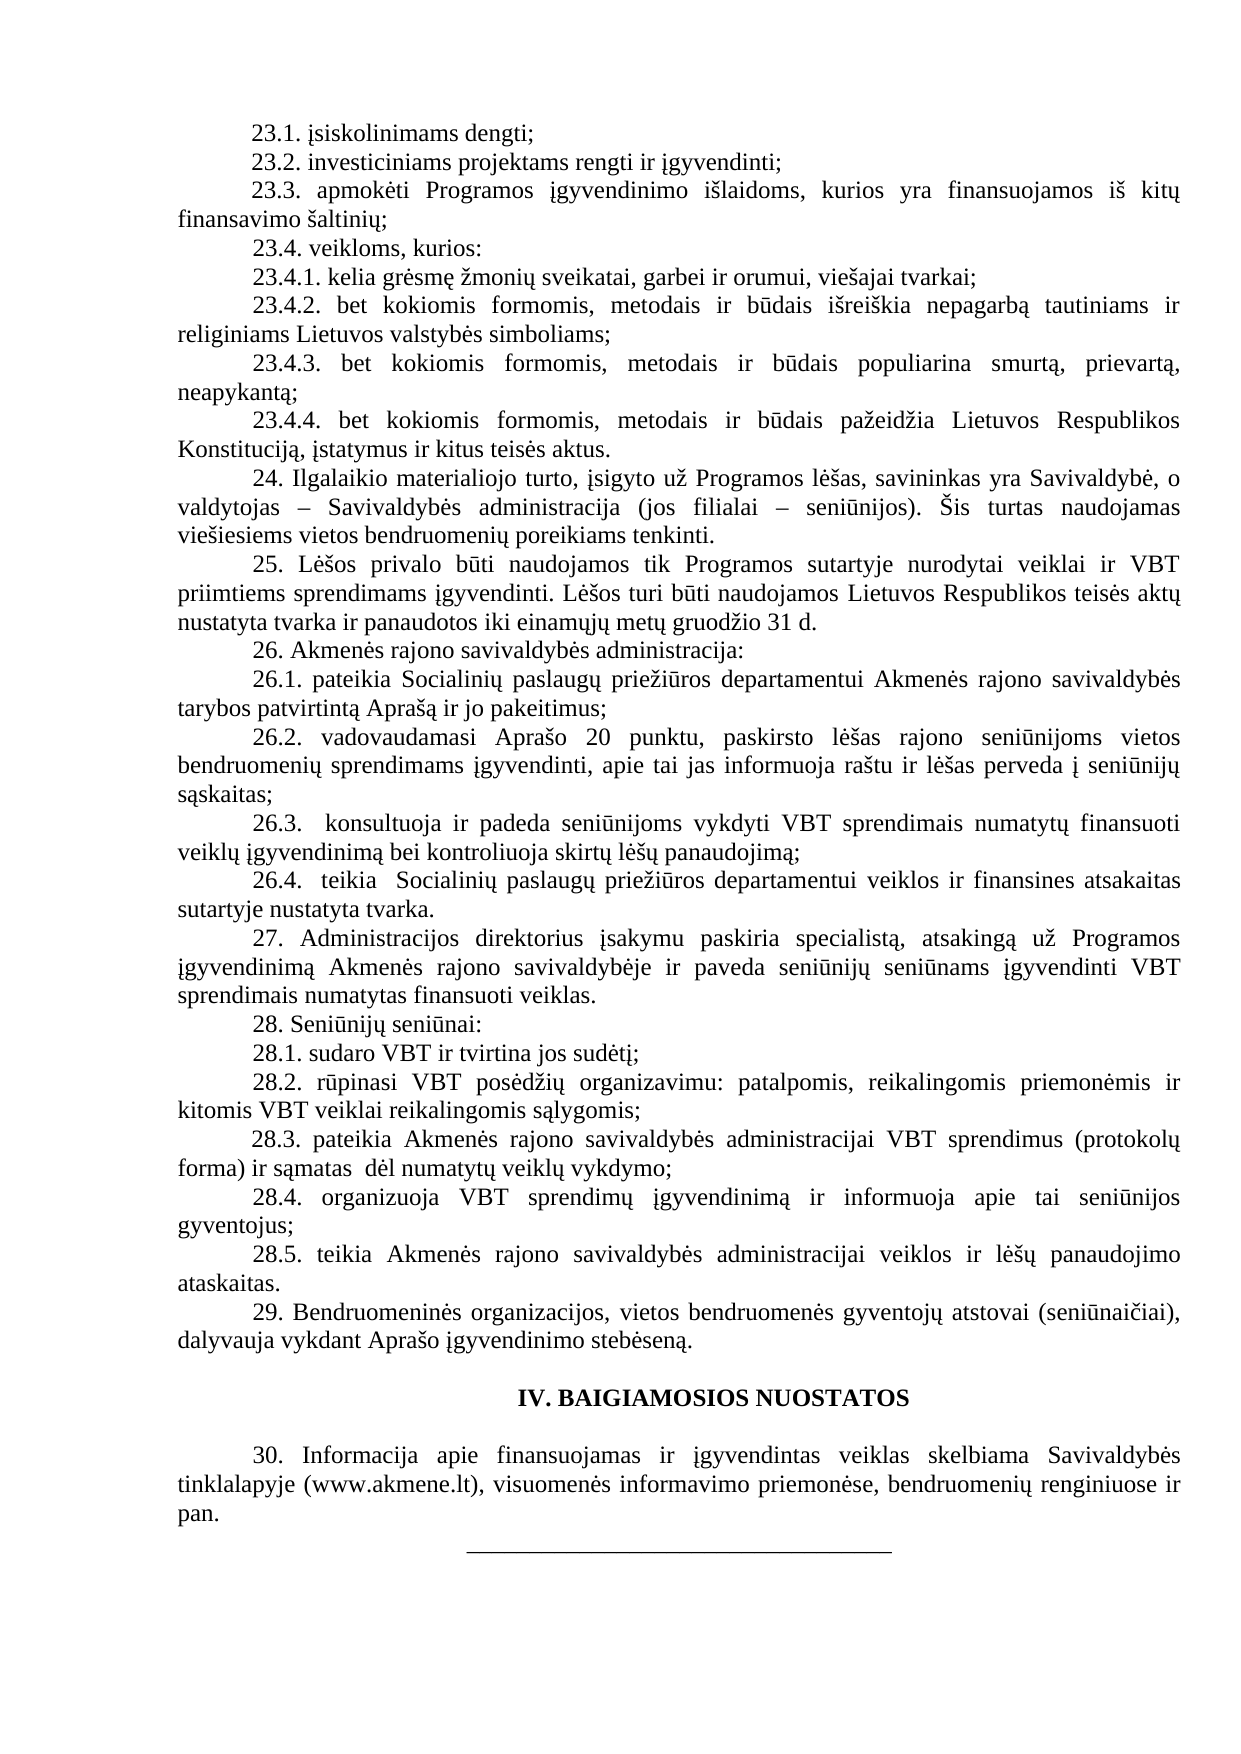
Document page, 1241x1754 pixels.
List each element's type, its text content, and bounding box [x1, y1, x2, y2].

text 29. Bendruomeninės organizacijos, vietos bendruomenės gyventojų atstovai (seniūnaičiai), dalyvauja vykdant Aprašo įgyvendinimo stebėseną. [177, 1297, 1181, 1354]
text IV. BAIGIAMOSIOS NUOSTATOS [177, 1383, 1181, 1412]
text 30. Informacija apie finansuojamas ir įgyvendintas veiklas skelbiama Savivaldybės tinklalapyje (www.akmene.lt), visuomenės informavimo priemonėse, bendruomenių renginiuose ir pan. [177, 1441, 1181, 1527]
text __________________________________ [177, 1527, 1181, 1556]
text 26.1. pateikia Socialinių paslaugų priežiūros departamentui Akmenės rajono savivaldybės tarybos patvirtintą Aprašą ir jo pakeitimus; [177, 664, 1181, 722]
text 26. Akmenės rajono savivaldybės administracija: [177, 636, 1181, 664]
text 28.4. organizuoja VBT sprendimų įgyvendinimą ir informuoja apie tai seniūnijos gyventojus; [177, 1182, 1181, 1239]
text 23.4.3. bet kokiomis formomis, metodais ir būdais populiarina smurtą, prievartą, neapykantą; [177, 348, 1181, 406]
text 28.5. teikia Akmenės rajono savivaldybės administracijai veiklos ir lėšų panaudojimo ataskaitas. [177, 1239, 1181, 1297]
text 28.1. sudaro VBT ir tvirtina jos sudėtį; [177, 1038, 1181, 1067]
text 23.1. įsiskolinimams dengti; [177, 118, 1181, 147]
text 23.3. apmokėti Programos įgyvendinimo išlaidoms, kurios yra finansuojamos iš kitų finansavimo šaltinių; [177, 176, 1181, 233]
text 27. Administracijos direktorius įsakymu paskiria specialistą, atsakingą už Programos įgyvendinimą Akmenės rajono savivaldybėje ir paveda seniūnijų seniūnams įgyvendinti VBT sprendimais numatytas finansuoti veiklas. [177, 923, 1181, 1009]
text 23.4.2. bet kokiomis formomis, metodais ir būdais išreiškia nepagarbą tautiniams ir religiniams Lietuvos valstybės simboliams; [177, 291, 1181, 348]
text 26.3. konsultuoja ir padeda seniūnijoms vykdyti VBT sprendimais numatytų finansuoti veiklų įgyvendinimą bei kontroliuoja skirtų lėšų panaudojimą; [177, 808, 1181, 866]
text 23.4.4. bet kokiomis formomis, metodais ir būdais pažeidžia Lietuvos Respublikos Konstituciją, įstatymus ir kitus teisės aktus. [177, 406, 1181, 463]
text 23.4.1. kelia grėsmę žmonių sveikatai, garbei ir orumui, viešajai tvarkai; [177, 262, 1181, 291]
text 23.2. investiciniams projektams rengti ir įgyvendinti; [177, 147, 1181, 176]
text 23.4. veikloms, kurios: [177, 233, 1181, 262]
text 28.3. pateikia Akmenės rajono savivaldybės administracijai VBT sprendimus (protokolų forma) ir sąmatas dėl numatytų veiklų vykdymo; [177, 1124, 1181, 1182]
text 24. Ilgalaikio materialiojo turto, įsigyto už Programos lėšas, savininkas yra Savivaldybė, o valdytojas – Savivaldybės administracija (jos filialai – seniūnijos). Šis turtas naudojamas viešiesiems vietos bendruomenių poreikiams tenkinti. [177, 463, 1181, 549]
text 26.4. teikia Socialinių paslaugų priežiūros departamentui veiklos ir finansines atsakaitas sutartyje nustatyta tvarka. [177, 866, 1181, 923]
text 28.2. rūpinasi VBT posėdžių organizavimu: patalpomis, reikalingomis priemonėmis ir kitomis VBT veiklai reikalingomis sąlygomis; [177, 1067, 1181, 1124]
text 25. Lėšos privalo būti naudojamos tik Programos sutartyje nurodytai veiklai ir VBT priimtiems sprendimams įgyvendinti. Lėšos turi būti naudojamos Lietuvos Respublikos teisės aktų nustatyta tvarka ir panaudotos iki einamųjų metų gruodžio 31 d. [177, 549, 1181, 636]
text 26.2. vadovaudamasi Aprašo 20 punktu, paskirsto lėšas rajono seniūnijoms vietos bendruomenių sprendimams įgyvendinti, apie tai jas informuoja raštu ir lėšas perveda į seniūnijų sąskaitas; [177, 722, 1181, 808]
text 28. Seniūnijų seniūnai: [177, 1009, 1181, 1038]
